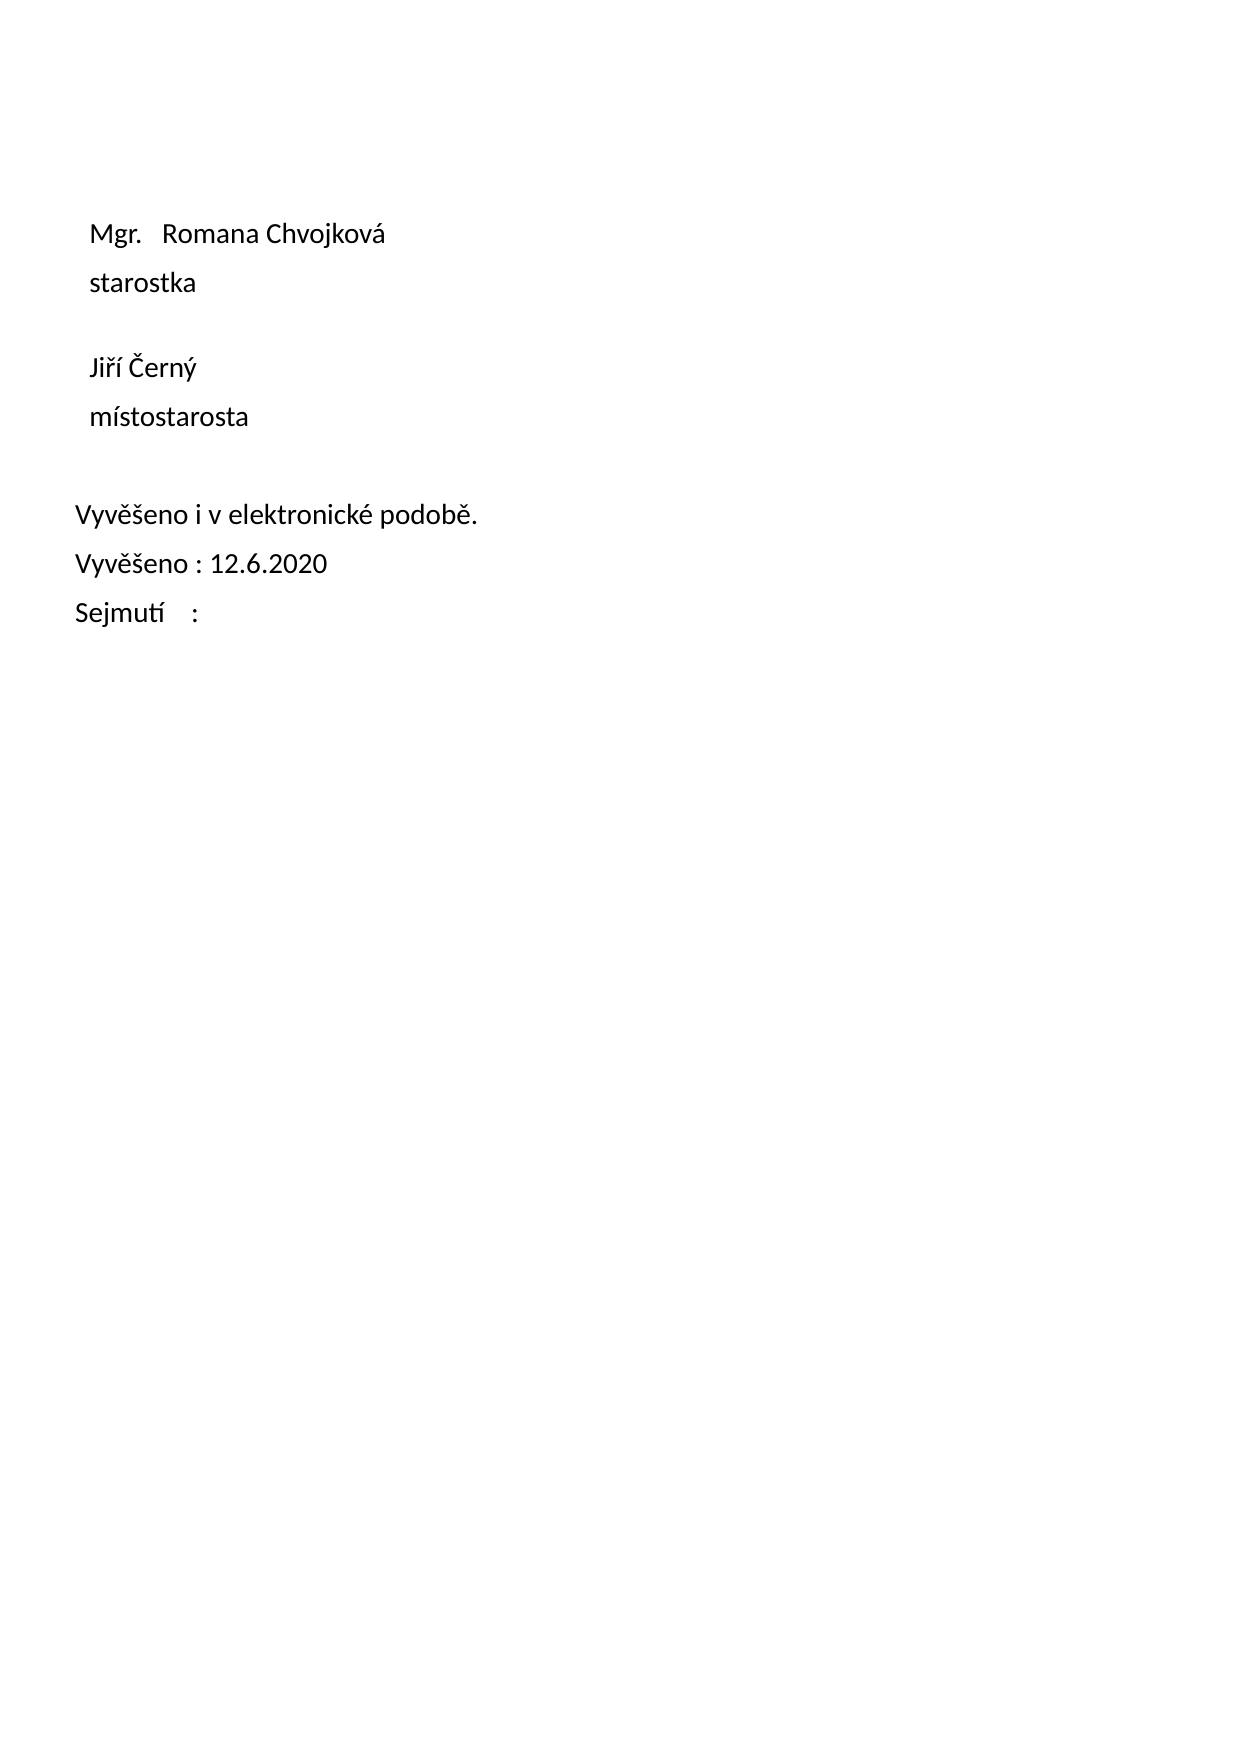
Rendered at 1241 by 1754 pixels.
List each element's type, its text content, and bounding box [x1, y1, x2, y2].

text místostarosta [89, 398, 1165, 434]
text Vyvěšeno i v elektronické podobě. [75, 496, 1165, 532]
text starostka [89, 264, 1165, 300]
text Sejmutí : [75, 594, 1165, 629]
text Jiří Černý [89, 313, 1165, 385]
text Mgr. Romana Chvojková [89, 216, 1165, 251]
text Vyvěšeno : 12.6.2020 [75, 545, 1165, 581]
